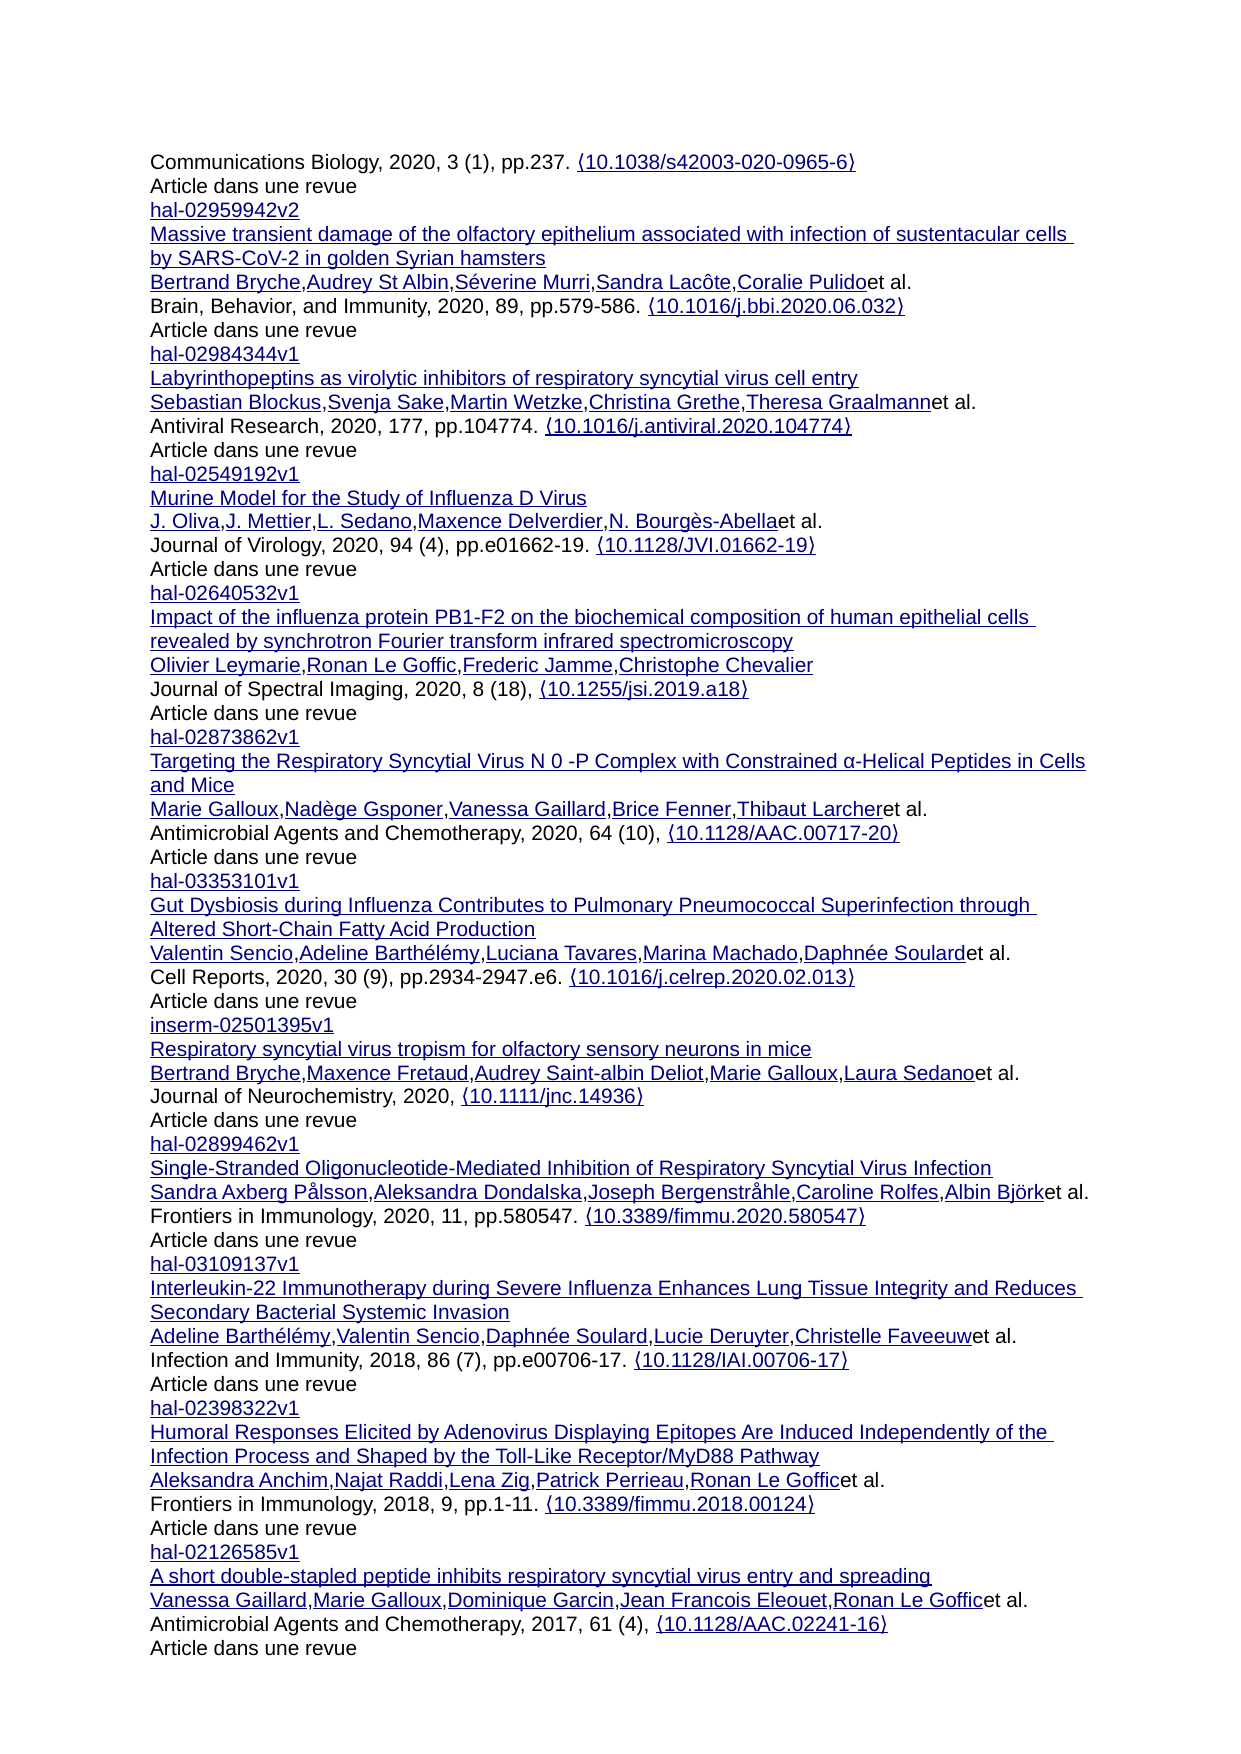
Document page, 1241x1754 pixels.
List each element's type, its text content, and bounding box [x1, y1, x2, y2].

table_cell A short double-stapled peptide inhibits respiratory syncytial virus entry and spreading Vanessa Gaillard,Marie Galloux,Dominique Garcin,Jean Francois Eleouet,Ronan Le Gofficet al. Antimicrobial Agents and Chemotherapy, 2017, 61 (4), ⟨10.1128/AAC.02241-16⟩ Article dans une revue [150, 1564, 1090, 1659]
table_cell Interleukin-22 Immunotherapy during Severe Influenza Enhances Lung Tissue Integrity and Reduces Secondary Bacterial Systemic Invasion Adeline Barthélémy,Valentin Sencio,Daphnée Soulard,Lucie Deruyter,Christelle Faveeuwet al. Infection and Immunity, 2018, 86 (7), pp.e00706-17. ⟨10.1128/IAI.00706-17⟩ Article dans une revue hal-02398322v1 [150, 1276, 1090, 1420]
table_cell Humoral Responses Elicited by Adenovirus Displaying Epitopes Are Induced Independently of the Infection Process and Shaped by the Toll-Like Receptor/MyD88 Pathway Aleksandra Anchim,Najat Raddi,Lena Zig,Patrick Perrieau,Ronan Le Gofficet al. Frontiers in Immunology, 2018, 9, pp.1-11. ⟨10.3389/fimmu.2018.00124⟩ Article dans une revue hal-02126585v1 [150, 1420, 1090, 1563]
table_cell Gut Dysbiosis during Influenza Contributes to Pulmonary Pneumococcal Superinfection through Altered Short-Chain Fatty Acid Production Valentin Sencio,Adeline Barthélémy,Luciana Tavares,Marina Machado,Daphnée Soulardet al. Cell Reports, 2020, 30 (9), pp.2934-2947.e6. ⟨10.1016/j.celrep.2020.02.013⟩ Article dans une revue inserm-02501395v1 [150, 893, 1090, 1036]
table_cell Respiratory syncytial virus tropism for olfactory sensory neurons in mice Bertrand Bryche,Maxence Fretaud,Audrey Saint‐albin Deliot,Marie Galloux,Laura Sedanoet al. Journal of Neurochemistry, 2020, ⟨10.1111/jnc.14936⟩ Article dans une revue hal-02899462v1 [150, 1036, 1090, 1156]
table_cell Labyrinthopeptins as virolytic inhibitors of respiratory syncytial virus cell entry Sebastian Blockus,Svenja Sake,Martin Wetzke,Christina Grethe,Theresa Graalmannet al. Antiviral Research, 2020, 177, pp.104774. ⟨10.1016/j.antiviral.2020.104774⟩ Article dans une revue hal-02549192v1 [150, 366, 1090, 485]
table_cell Murine Model for the Study of Influenza D Virus J. Oliva,J. Mettier,L. Sedano,Maxence Delverdier,N. Bourgès-Abellaet al. Journal of Virology, 2020, 94 (4), pp.e01662-19. ⟨10.1128/JVI.01662-19⟩ Article dans une revue hal-02640532v1 [150, 485, 1090, 605]
table_cell Targeting the Respiratory Syncytial Virus N 0 -P Complex with Constrained α-Helical Peptides in Cells and Mice Marie Galloux,Nadège Gsponer,Vanessa Gaillard,Brice Fenner,Thibaut Larcheret al. Antimicrobial Agents and Chemotherapy, 2020, 64 (10), ⟨10.1128/AAC.00717-20⟩ Article dans une revue hal-03353101v1 [150, 749, 1090, 893]
table_cell Impact of the influenza protein PB1-F2 on the biochemical composition of human epithelial cells revealed by synchrotron Fourier transform infrared spectromicroscopy Olivier Leymarie,Ronan Le Goffic,Frederic Jamme,Christophe Chevalier Journal of Spectral Imaging, 2020, 8 (18), ⟨10.1255/jsi.2019.a18⟩ Article dans une revue hal-02873862v1 [150, 605, 1090, 749]
table_cell Single-Stranded Oligonucleotide-Mediated Inhibition of Respiratory Syncytial Virus Infection Sandra Axberg Pålsson,Aleksandra Dondalska,Joseph Bergenstråhle,Caroline Rolfes,Albin Björket al. Frontiers in Immunology, 2020, 11, pp.580547. ⟨10.3389/fimmu.2020.580547⟩ Article dans une revue hal-03109137v1 [150, 1156, 1090, 1276]
table_cell Communications Biology, 2020, 3 (1), pp.237. ⟨10.1038/s42003-020-0965-6⟩ Article dans une revue hal-02959942v2 [150, 150, 1090, 222]
table_cell Massive transient damage of the olfactory epithelium associated with infection of sustentacular cells by SARS-CoV-2 in golden Syrian hamsters Bertrand Bryche,Audrey St Albin,Séverine Murri,Sandra Lacôte,Coralie Pulidoet al. Brain, Behavior, and Immunity, 2020, 89, pp.579-586. ⟨10.1016/j.bbi.2020.06.032⟩ Article dans une revue hal-02984344v1 [150, 222, 1090, 366]
